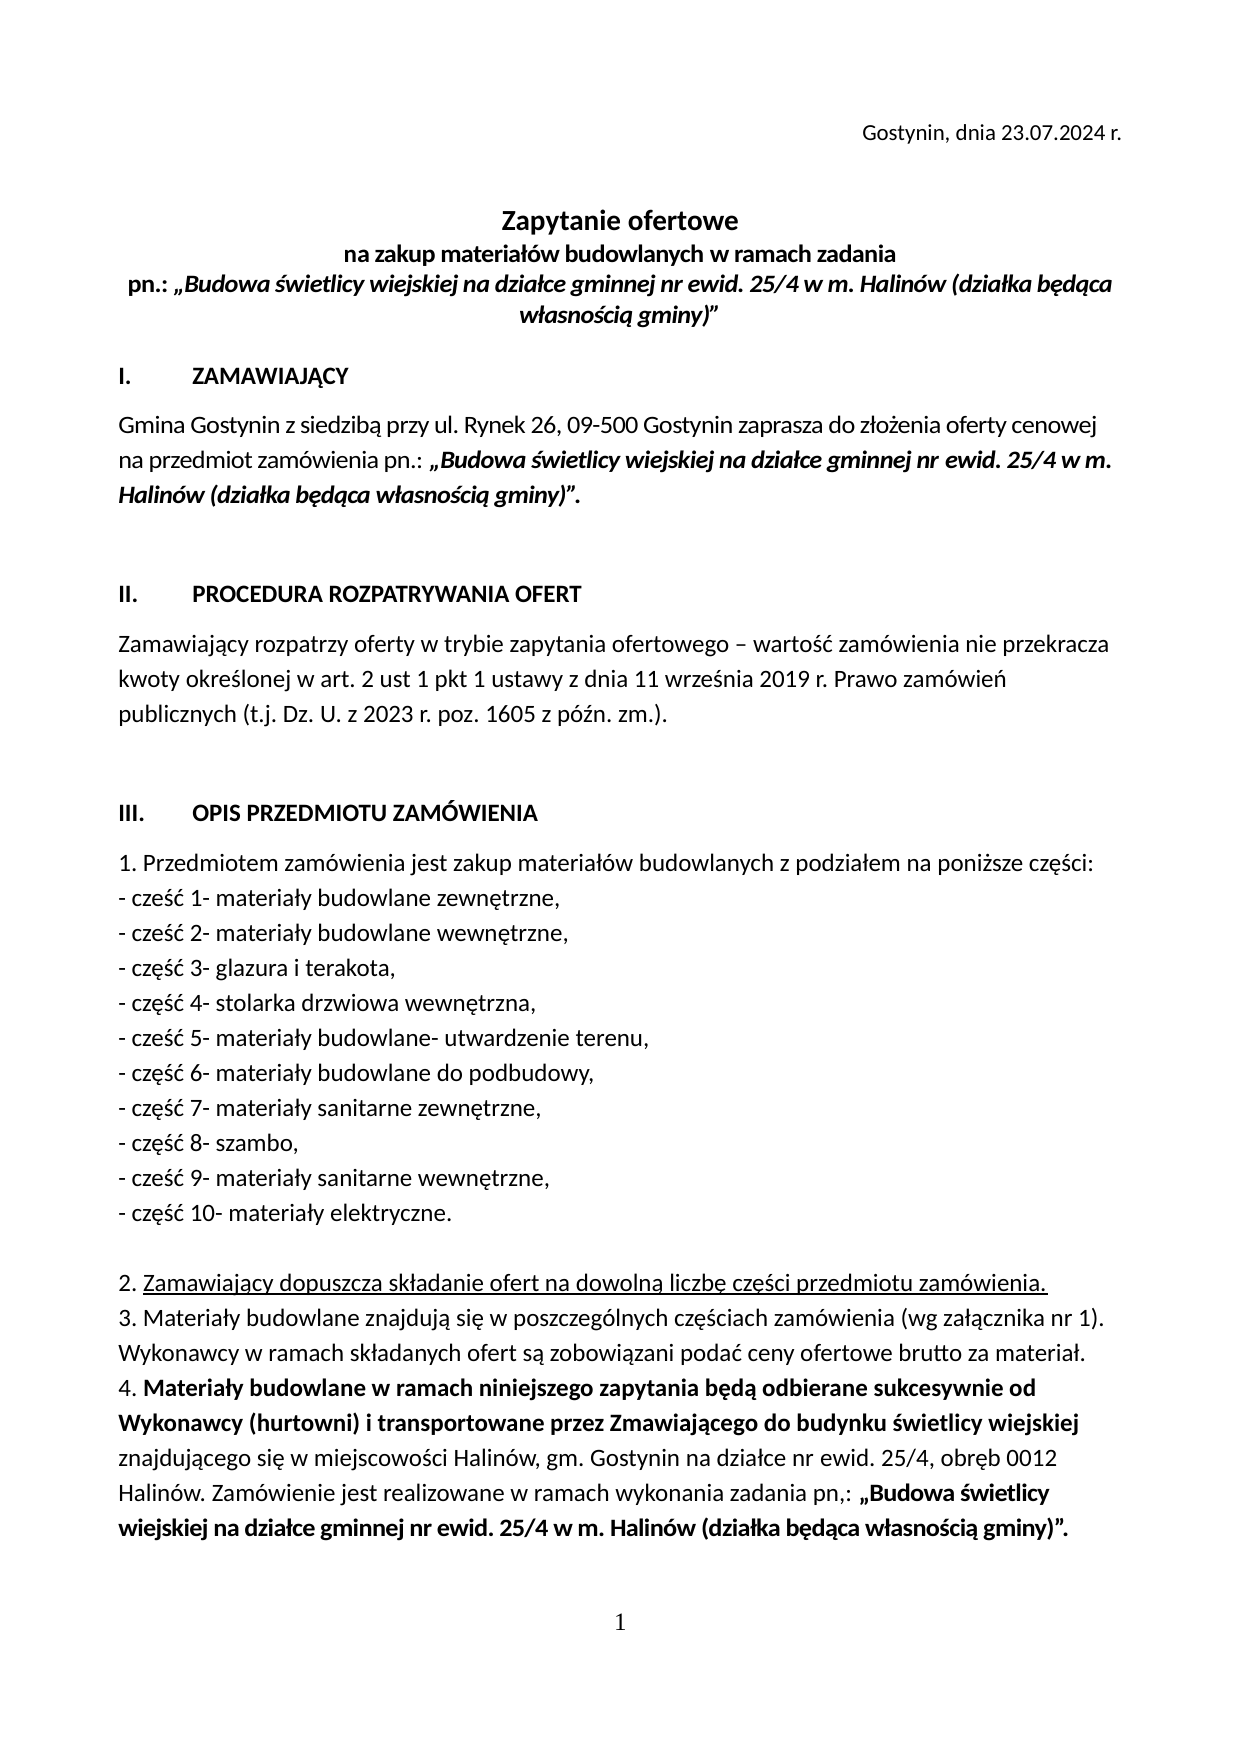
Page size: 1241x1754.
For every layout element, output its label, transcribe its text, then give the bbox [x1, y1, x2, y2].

text 1. Przedmiotem zamówienia jest zakup materiałów budowlanych z podziałem na poniższe części: [118, 847, 1122, 877]
text - część 10- materiały elektryczne. [118, 1197, 1122, 1227]
text Zamawiający rozpatrzy oferty w trybie zapytania ofertowego – wartość zamówienia nie przekracza kwoty określonej w art. 2 ust 1 pkt 1 ustawy z dnia 11 września 2019 r. Prawo zamówień publicznych (t.j. Dz. U. z 2023 r. poz. 1605 z późn. zm.). [118, 628, 1122, 729]
text III. OPIS PRZEDMIOTU ZAMÓWIENIA [118, 797, 1122, 828]
text na zakup materiałów budowlanych w ramach zadania [118, 238, 1122, 268]
text Gostynin, dnia 23.07.2024 r. [118, 118, 1122, 146]
text - część 4- stolarka drzwiowa wewnętrzna, [118, 987, 1122, 1017]
text 3. Materiały budowlane znajdują się w poszczególnych częściach zamówienia (wg załącznika nr 1). Wykonawcy w ramach składanych ofert są zobowiązani podać ceny ofertowe brutto za materiał. [118, 1302, 1122, 1367]
text 2. Zamawiający dopuszcza składanie ofert na dowolną liczbę części przedmiotu zamówienia. [118, 1267, 1122, 1297]
text - część 8- szambo, [118, 1127, 1122, 1157]
text 4. Materiały budowlane w ramach niniejszego zapytania będą odbierane sukcesywnie od Wykonawcy (hurtowni) i transportowane przez Zmawiającego do budynku świetlicy wiejskiej znajdującego się w miejscowości Halinów, gm. Gostynin na działce nr ewid. 25/4, obręb 0012 Halinów. Zamówienie jest realizowane w ramach wykonania zadania pn,: „Budowa świetlicy wiejskiej na działce gminnej nr ewid. 25/4 w m. Halinów (działka będąca własnością gminy)”. [118, 1372, 1122, 1542]
text - cześć 9- materiały sanitarne wewnętrzne, [118, 1162, 1122, 1192]
list I. ZAMAWIAJĄCY [118, 360, 1122, 390]
text pn.: „Budowa świetlicy wiejskiej na działce gminnej nr ewid. 25/4 w m. Halinów (działka będąca własnością gminy)” [118, 268, 1122, 329]
text - część 6- materiały budowlane do podbudowy, [118, 1057, 1122, 1087]
text Zapytanie ofertowe [118, 202, 1122, 238]
text - cześć 2- materiały budowlane wewnętrzne, [118, 917, 1122, 947]
text - część 7- materiały sanitarne zewnętrzne, [118, 1092, 1122, 1122]
text - cześć 5- materiały budowlane- utwardzenie terenu, [118, 1022, 1122, 1052]
text - cześć 1- materiały budowlane zewnętrzne, [118, 882, 1122, 912]
text - część 3- glazura i terakota, [118, 952, 1122, 982]
text II. PROCEDURA ROZPATRYWANIA OFERT [118, 579, 1122, 609]
list Gmina Gostynin z siedzibą przy ul. Rynek 26, 09-500 Gostynin zaprasza do złożenia oferty cenowej na przedmiot zamówienia pn.: „Budowa świetlicy wiejskiej na działce gminnej nr ewid. 25/4 w m. Halinów (działka będąca własnością gminy)”. [118, 409, 1122, 510]
